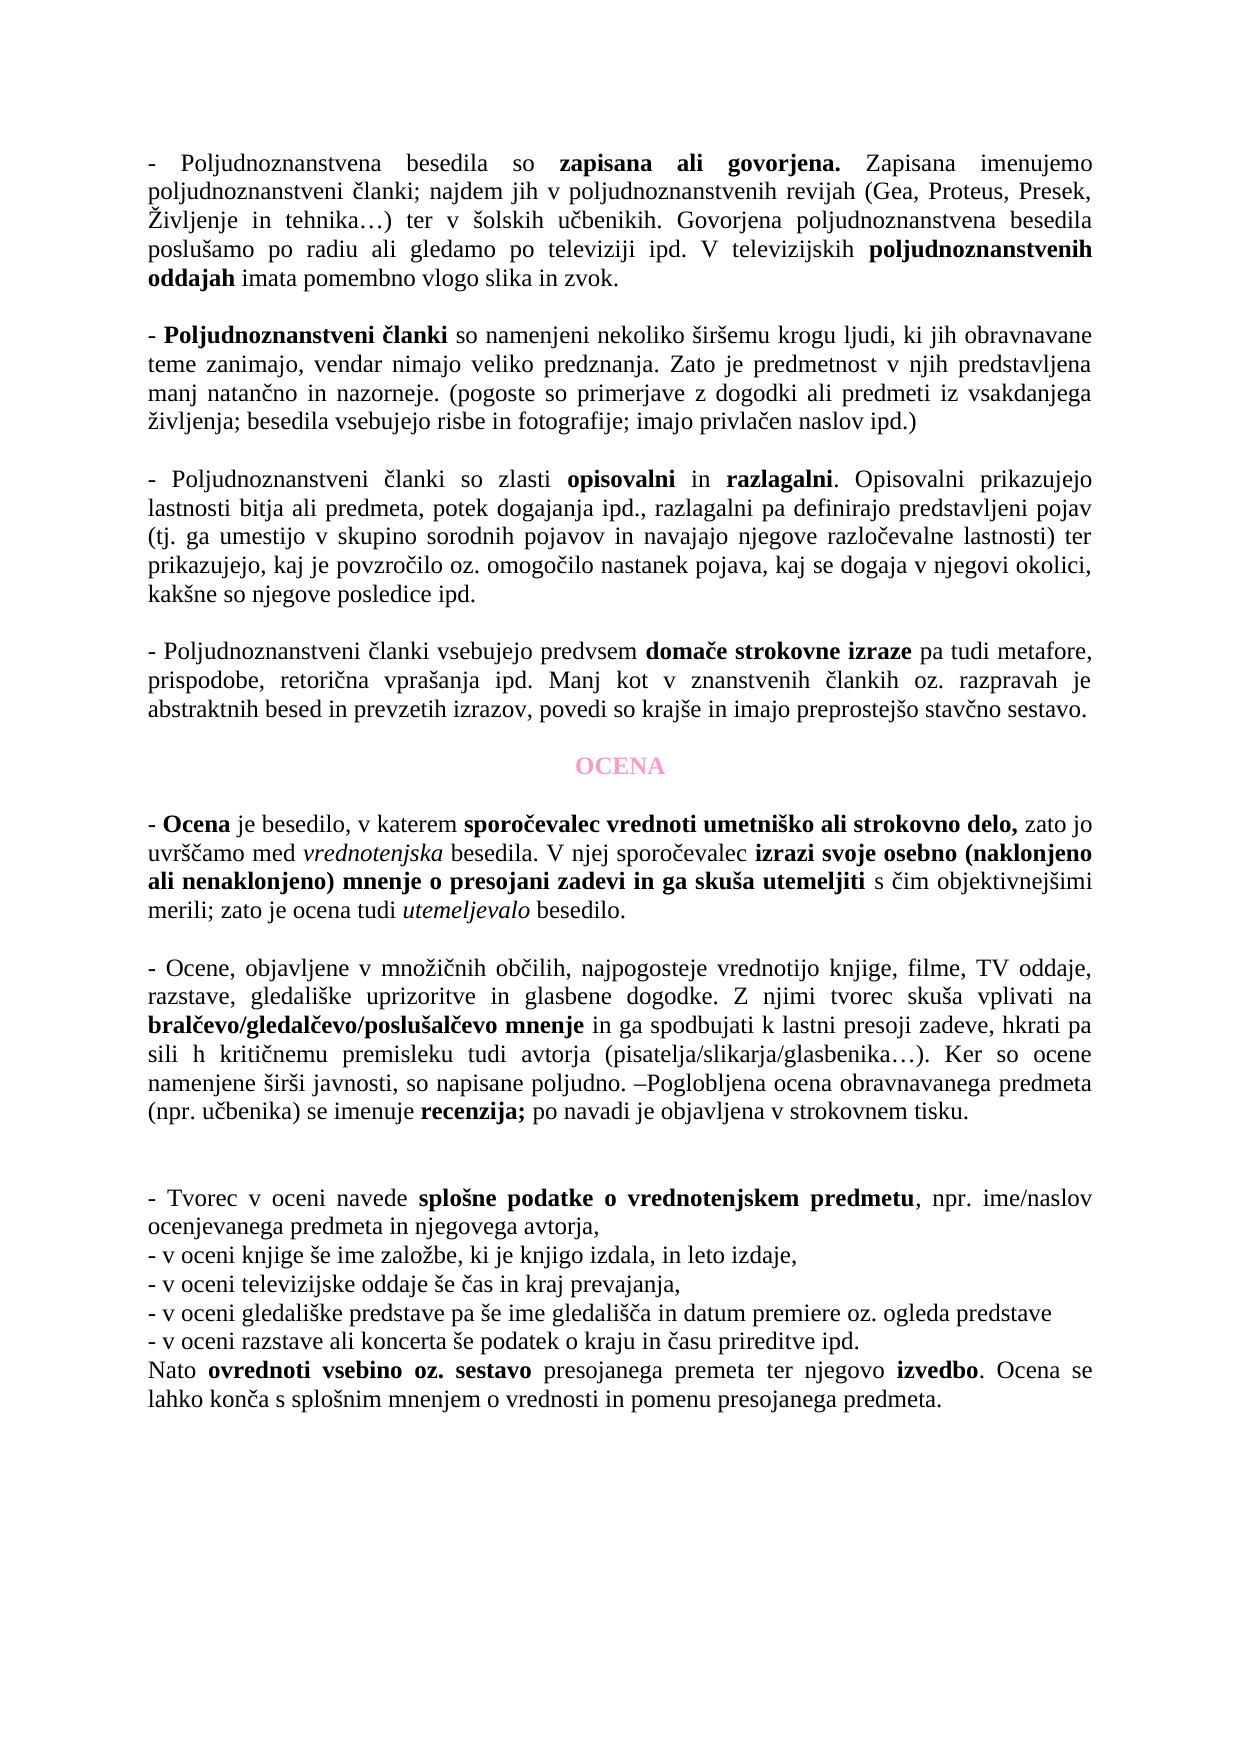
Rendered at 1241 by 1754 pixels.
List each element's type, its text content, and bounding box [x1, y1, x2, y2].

text - v oceni knjige še ime založbe, ki je knjigo izdala, in leto izdaje, [148, 1240, 1093, 1269]
subtitle OCENA [148, 751, 1093, 780]
text - Poljudnoznanstveni članki so namenjeni nekoliko širšemu krogu ljudi, ki jih obravnavane teme zanimajo, vendar nimajo veliko predznanja. Zato je predmetnost v njih predstavljena manj natančno in nazorneje. (pogoste so primerjave z dogodki ali predmeti iz vsakdanjega življenja; besedila vsebujejo risbe in fotografije; imajo privlačen naslov ipd.) [148, 320, 1093, 435]
text - Tvorec v oceni navede splošne podatke o vrednotenjskem predmetu, npr. ime/naslov ocenjevanega predmeta in njegovega avtorja, [148, 1183, 1093, 1240]
text - Poljudnoznanstveni članki vsebujejo predvsem domače strokovne izraze pa tudi metafore, prispodobe, retorična vprašanja ipd. Manj kot v znanstvenih člankih oz. razpravah je abstraktnih besed in prevzetih izrazov, povedi so krajše in imajo preprostejšo stavčno sestavo. [148, 636, 1093, 723]
text - v oceni razstave ali koncerta še podatek o kraju in času prireditve ipd. [148, 1326, 1093, 1355]
text Nato ovrednoti vsebino oz. sestavo presojanega premeta ter njegovo izvedbo. Ocena se lahko konča s splošnim mnenjem o vrednosti in pomenu presojanega predmeta. [148, 1355, 1093, 1413]
text - v oceni televizijske oddaje še čas in kraj prevajanja, [148, 1269, 1093, 1298]
text - Poljudnoznanstvena besedila so zapisana ali govorjena. Zapisana imenujemo poljudnoznanstveni članki; najdem jih v poljudnoznanstvenih revijah (Gea, Proteus, Presek, Življenje in tehnika…) ter v šolskih učbenikih. Govorjena poljudnoznanstvena besedila poslušamo po radiu ali gledamo po televiziji ipd. V televizijskih poljudnoznanstvenih oddajah imata pomembno vlogo slika in zvok. [148, 148, 1093, 291]
text - Poljudnoznanstveni članki so zlasti opisovalni in razlagalni. Opisovalni prikazujejo lastnosti bitja ali predmeta, potek dogajanja ipd., razlagalni pa definirajo predstavljeni pojav (tj. ga umestijo v skupino sorodnih pojavov in navajajo njegove razločevalne lastnosti) ter prikazujejo, kaj je povzročilo oz. omogočilo nastanek pojava, kaj se dogaja v njegovi okolici, kakšne so njegove posledice ipd. [148, 464, 1093, 608]
text - Ocene, objavljene v množičnih občilih, najpogosteje vrednotijo knjige, filme, TV oddaje, razstave, gledališke uprizoritve in glasbene dogodke. Z njimi tvorec skuša vplivati na bralčevo/gledalčevo/poslušalčevo mnenje in ga spodbujati k lastni presoji zadeve, hkrati pa sili h kritičnemu premisleku tudi avtorja (pisatelja/slikarja/glasbenika…). Ker so ocene namenjene širši javnosti, so napisane poljudno. –Poglobljena ocena obravnavanega predmeta (npr. učbenika) se imenuje recenzija; po navadi je objavljena v strokovnem tisku. [148, 953, 1093, 1125]
text - v oceni gledališke predstave pa še ime gledališča in datum premiere oz. ogleda predstave [148, 1298, 1093, 1326]
text - Ocena je besedilo, v katerem sporočevalec vrednoti umetniško ali strokovno delo, zato jo uvrščamo med vrednotenjska besedila. V njej sporočevalec izrazi svoje osebno (naklonjeno ali nenaklonjeno) mnenje o presojani zadevi in ga skuša utemeljiti s čim objektivnejšimi merili; zato je ocena tudi utemeljevalo besedilo. [148, 809, 1093, 924]
